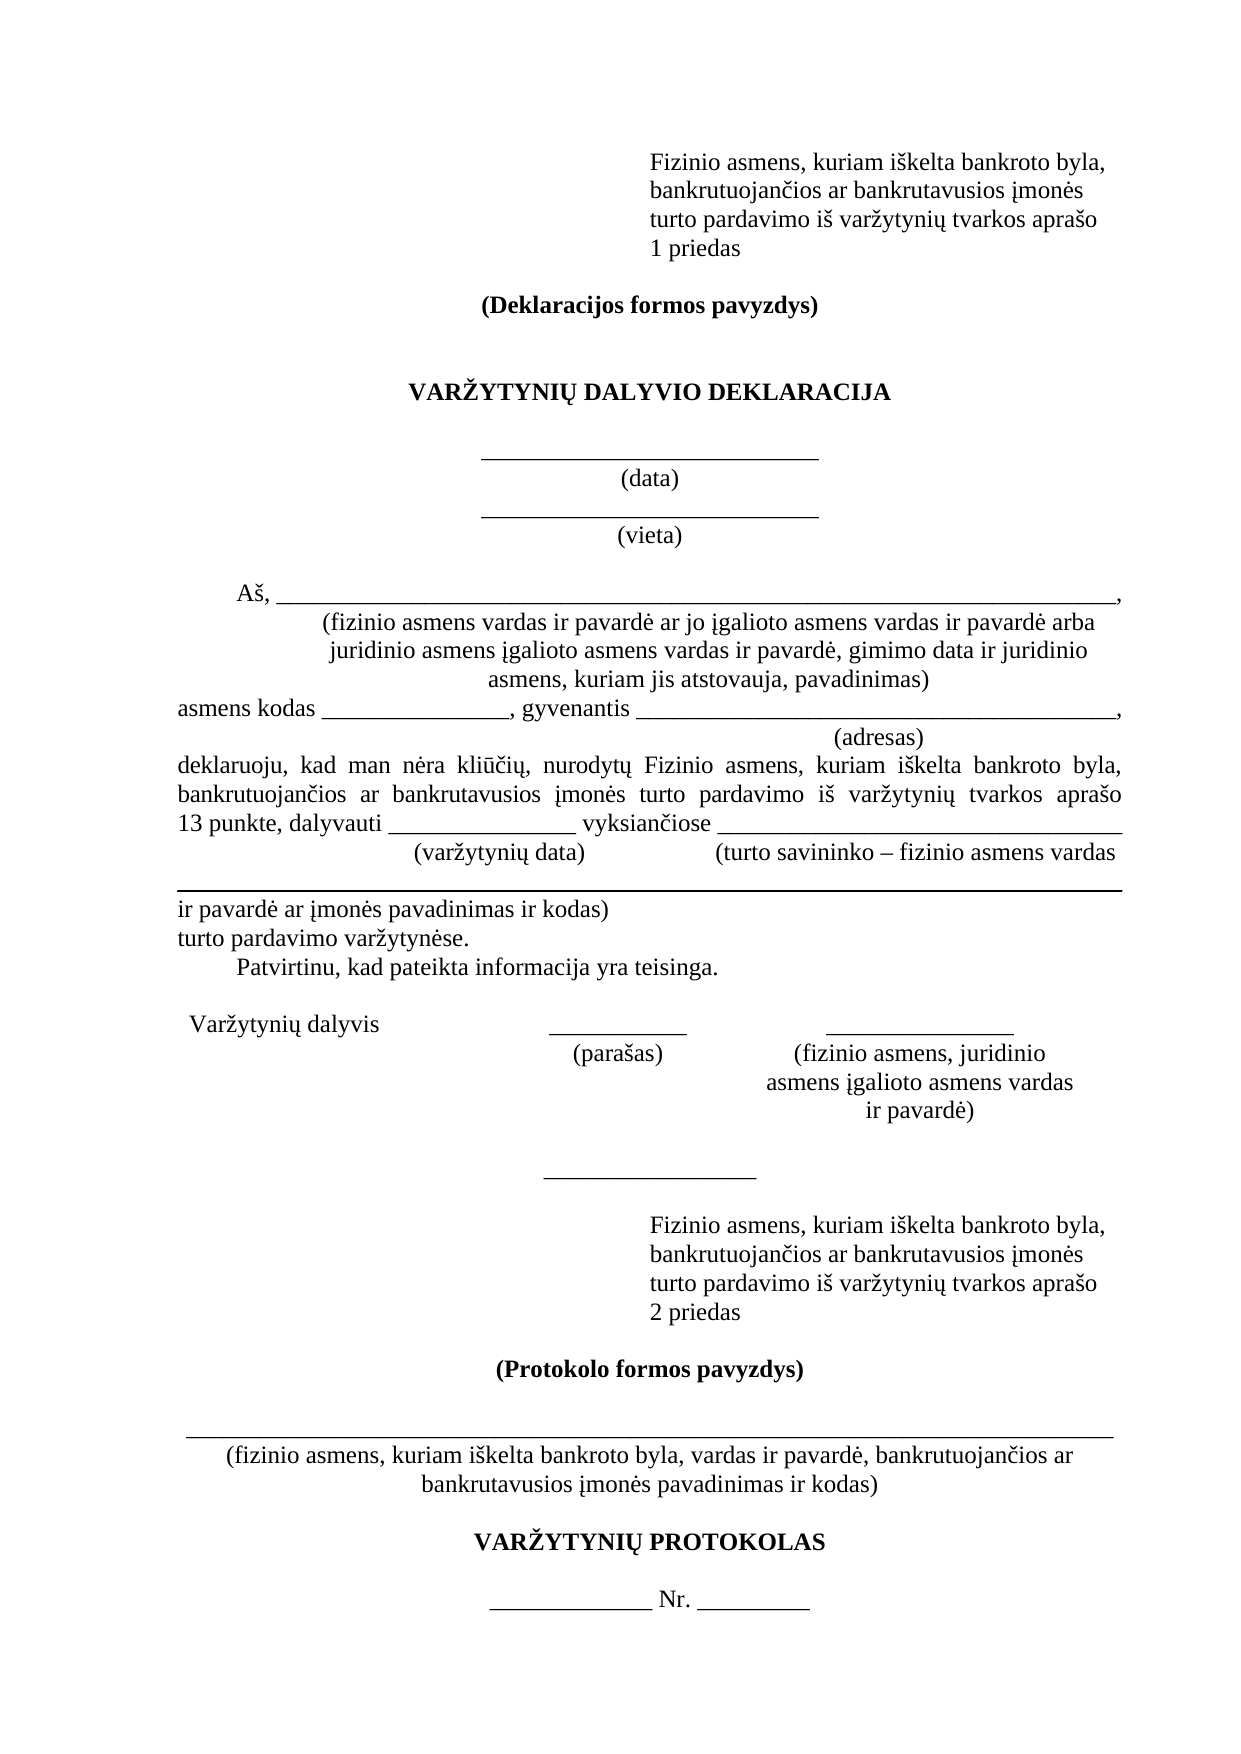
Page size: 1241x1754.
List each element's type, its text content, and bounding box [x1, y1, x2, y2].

text ___________________________ [177, 492, 1122, 521]
text Aš, , [177, 578, 1122, 607]
table_header ___________ (parašas) [489, 1009, 747, 1124]
text _ [177, 1412, 1122, 1441]
text (fizinio asmens, kuriam iškelta bankroto byla, vardas ir pavardė, bankrutuojančios ar bankrutavusios įmonės pavadinimas ir kodas) [177, 1441, 1122, 1498]
text _ [177, 866, 1122, 890]
text 2 priedas [649, 1297, 1122, 1326]
text Fizinio asmens, kuriam iškelta bankroto byla, bankrutuojančios ar bankrutavusios įmonės turto pardavimo iš varžytynių tvarkos aprašo [649, 147, 1122, 233]
text _________________ [177, 1153, 1122, 1182]
text deklaruoju, kad man nėra kliūčių, nurodytų Fizinio asmens, kuriam iškelta bankroto byla, bankrutuojančios ar bankrutavusios įmonės turto pardavimo iš varžytynių tvarkos aprašo 13 punkte, dalyvauti _______________ vyksiančiose [177, 751, 1122, 837]
text VARŽYTYNIŲ DALYVIO DEKLARACIJA [177, 377, 1122, 406]
table_header _______________ (fizinio asmens, juridinio asmens įgalioto asmens vardas ir pavardė) [747, 1009, 1093, 1124]
text turto pardavimo varžytynėse. [177, 923, 1122, 952]
text (fizinio asmens vardas ir pavardė ar jo įgalioto asmens vardas ir pavardė arba juridinio asmens įgalioto asmens vardas ir pavardė, gimimo data ir juridinio asmens, kuriam jis atstovauja, pavadinimas) [295, 607, 1122, 693]
text (Protokolo formos pavyzdys) [177, 1354, 1122, 1383]
text (data) [177, 463, 1122, 492]
text _____________ Nr. _________ [177, 1584, 1122, 1613]
text 1 priedas [649, 233, 1122, 262]
text ___________________________ [177, 434, 1122, 463]
text (varžytynių data) (turto savininko – fizinio asmens vardas [177, 837, 1122, 866]
text asmens kodas _______________, gyvenantis , [177, 693, 1122, 722]
text (adresas) [635, 722, 1122, 751]
text (Deklaracijos formos pavyzdys) [177, 291, 1122, 319]
table_header Varžytynių dalyvis [177, 1009, 489, 1124]
text ir pavardė ar įmonės pavadinimas ir kodas) [177, 894, 1122, 923]
text (vieta) [177, 521, 1122, 549]
text VARŽYTYNIŲ PROTOKOLAS [177, 1527, 1122, 1556]
text Fizinio asmens, kuriam iškelta bankroto byla, bankrutuojančios ar bankrutavusios įmonės turto pardavimo iš varžytynių tvarkos aprašo [649, 1211, 1122, 1297]
text Patvirtinu, kad pateikta informacija yra teisinga. [177, 952, 1122, 981]
